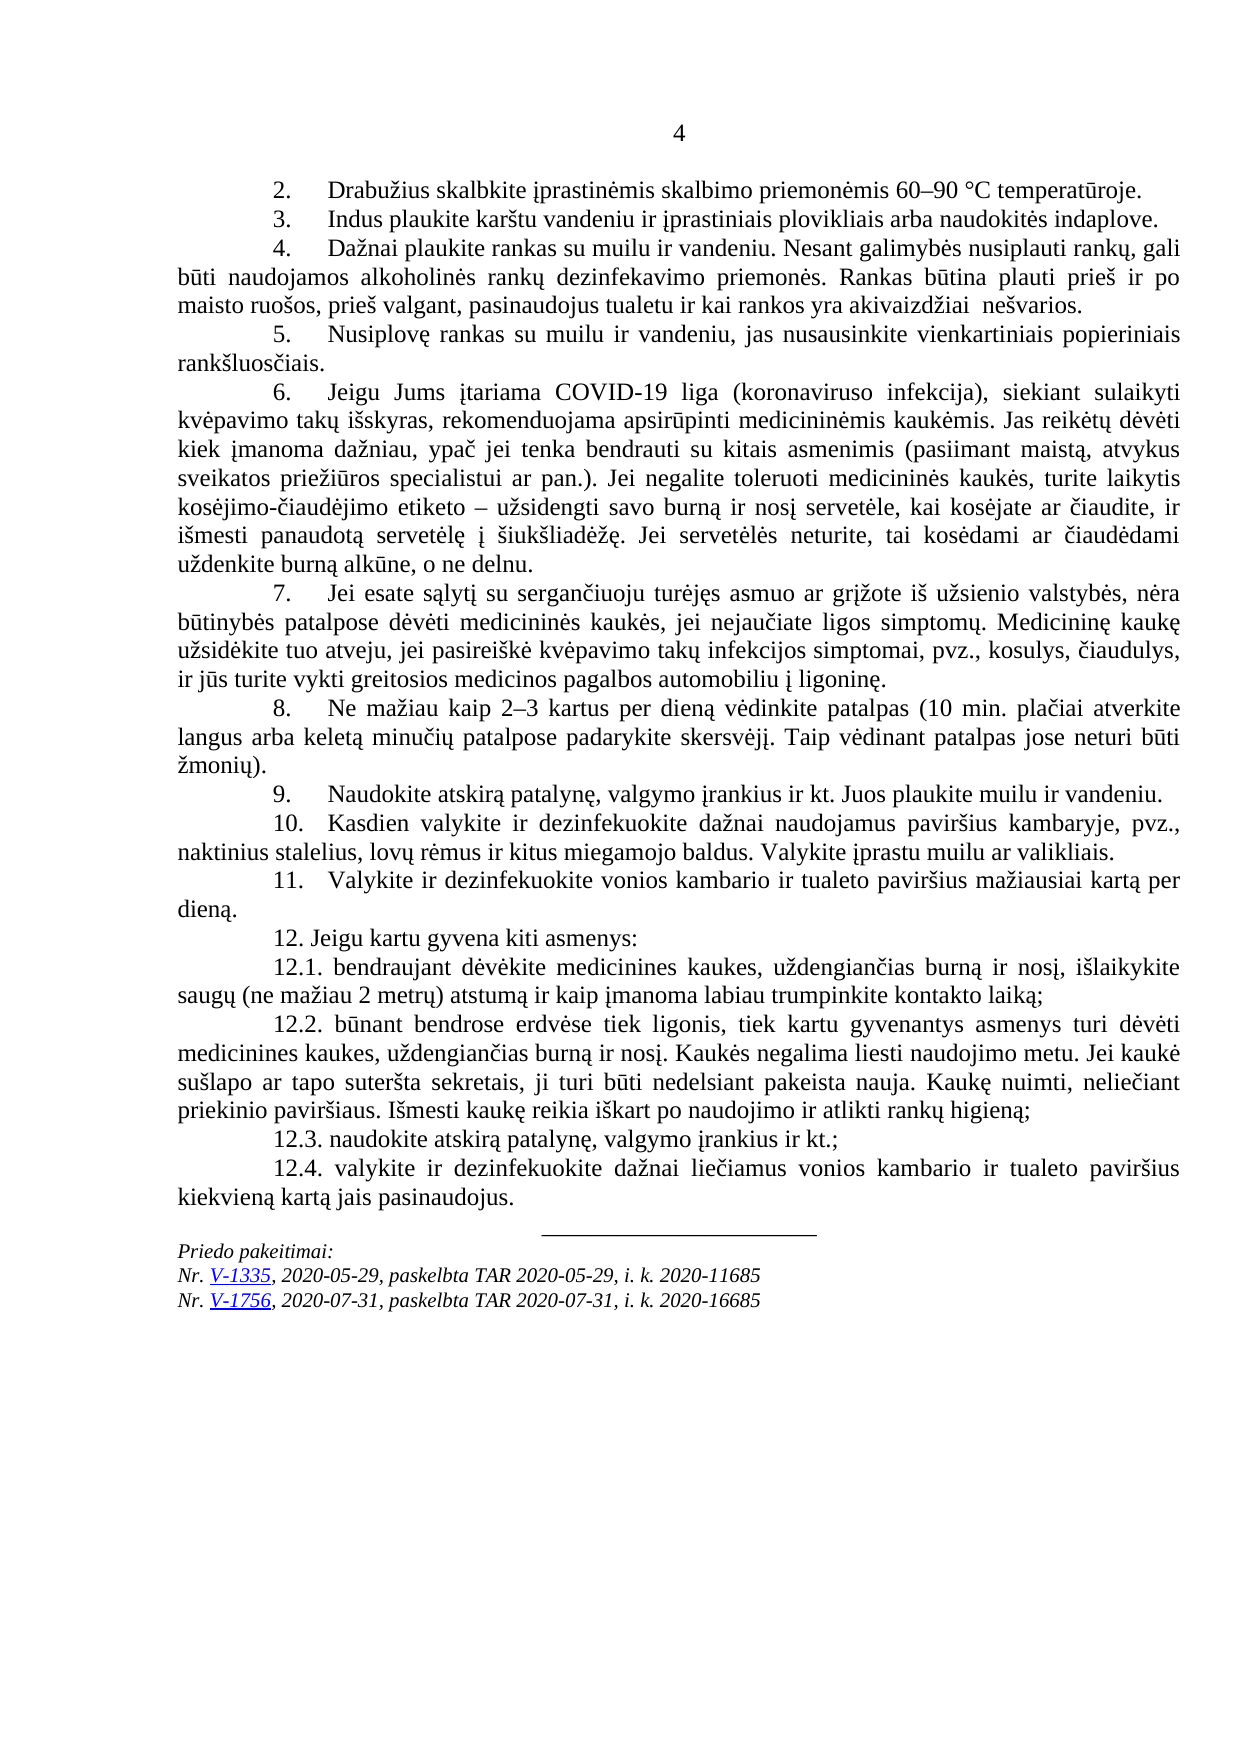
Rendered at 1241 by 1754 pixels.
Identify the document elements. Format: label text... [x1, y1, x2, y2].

text 12.4. valykite ir dezinfekuokite dažnai liečiamus vonios kambario ir tualeto paviršius kiekvieną kartą jais pasinaudojus. [177, 1153, 1181, 1211]
text ______________________ [177, 1211, 1181, 1239]
text 8. Ne mažiau kaip 2–3 kartus per dieną vėdinkite patalpas (10 min. plačiai atverkite langus arba keletą minučių patalpose padarykite skersvėjį. Taip vėdinant patalpas jose neturi būti žmonių). [177, 693, 1181, 779]
text 9. Naudokite atskirą patalynę, valgymo įrankius ir kt. Juos plaukite muilu ir vandeniu. [177, 779, 1181, 808]
text Priedo pakeitimai: [177, 1239, 1181, 1263]
text 10. Kasdien valykite ir dezinfekuokite dažnai naudojamus paviršius kambaryje, pvz., naktinius stalelius, lovų rėmus ir kitus miegamojo baldus. Valykite įprastu muilu ar valikliais. [177, 808, 1181, 866]
text 7. Jei esate sąlytį su sergančiuoju turėjęs asmuo ar grįžote iš užsienio valstybės, nėra būtinybės patalpose dėvėti medicininės kaukės, jei nejaučiate ligos simptomų. Medicininę kaukę užsidėkite tuo atveju, jei pasireiškė kvėpavimo takų infekcijos simptomai, pvz., kosulys, čiaudulys, ir jūs turite vykti greitosios medicinos pagalbos automobiliu į ligoninę. [177, 578, 1181, 693]
text 6. Jeigu Jums įtariama COVID-19 liga (koronaviruso infekcija), siekiant sulaikyti kvėpavimo takų išskyras, rekomenduojama apsirūpinti medicininėmis kaukėmis. Jas reikėtų dėvėti kiek įmanoma dažniau, ypač jei tenka bendrauti su kitais asmenimis (pasiimant maistą, atvykus sveikatos priežiūros specialistui ar pan.). Jei negalite toleruoti medicininės kaukės, turite laikytis kosėjimo-čiaudėjimo etiketo – užsidengti savo burną ir nosį servetėle, kai kosėjate ar čiaudite, ir išmesti panaudotą servetėlę į šiukšliadėžę. Jei servetėlės neturite, tai kosėdami ar čiaudėdami uždenkite burną alkūne, o ne delnu. [177, 377, 1181, 578]
text 3. Indus plaukite karštu vandeniu ir įprastiniais plovikliais arba naudokitės indaplove. [177, 204, 1181, 233]
text 12. Jeigu kartu gyvena kiti asmenys: [177, 923, 1181, 952]
text 12.1. bendraujant dėvėkite medicinines kaukes, uždengiančias burną ir nosį, išlaikykite saugų (ne mažiau 2 metrų) atstumą ir kaip įmanoma labiau trumpinkite kontakto laiką; [177, 952, 1181, 1009]
text 12.2. būnant bendrose erdvėse tiek ligonis, tiek kartu gyvenantys asmenys turi dėvėti medicinines kaukes, uždengiančias burną ir nosį. Kaukės negalima liesti naudojimo metu. Jei kaukė sušlapo ar tapo suteršta sekretais, ji turi būti nedelsiant pakeista nauja. Kaukę nuimti, neliečiant priekinio paviršiaus. Išmesti kaukę reikia iškart po naudojimo ir atlikti rankų higieną; [177, 1009, 1181, 1124]
text 12.3. naudokite atskirą patalynę, valgymo įrankius ir kt.; [177, 1124, 1181, 1153]
text 4. Dažnai plaukite rankas su muilu ir vandeniu. Nesant galimybės nusiplauti rankų, gali būti naudojamos alkoholinės rankų dezinfekavimo priemonės. Rankas būtina plauti prieš ir po maisto ruošos, prieš valgant, pasinaudojus tualetu ir kai rankos yra akivaizdžiai nešvarios. [177, 233, 1181, 319]
text 2. Drabužius skalbkite įprastinėmis skalbimo priemonėmis 60–90 °C temperatūroje. [177, 176, 1181, 204]
text Nr. V-1756, 2020-07-31, paskelbta TAR 2020-07-31, i. k. 2020-16685 [177, 1287, 1181, 1312]
text Nr. V-1335, 2020-05-29, paskelbta TAR 2020-05-29, i. k. 2020-11685 [177, 1263, 1181, 1287]
text 11. Valykite ir dezinfekuokite vonios kambario ir tualeto paviršius mažiausiai kartą per dieną. [177, 866, 1181, 923]
text 5. Nusiplovę rankas su muilu ir vandeniu, jas nusausinkite vienkartiniais popieriniais rankšluosčiais. [177, 319, 1181, 377]
